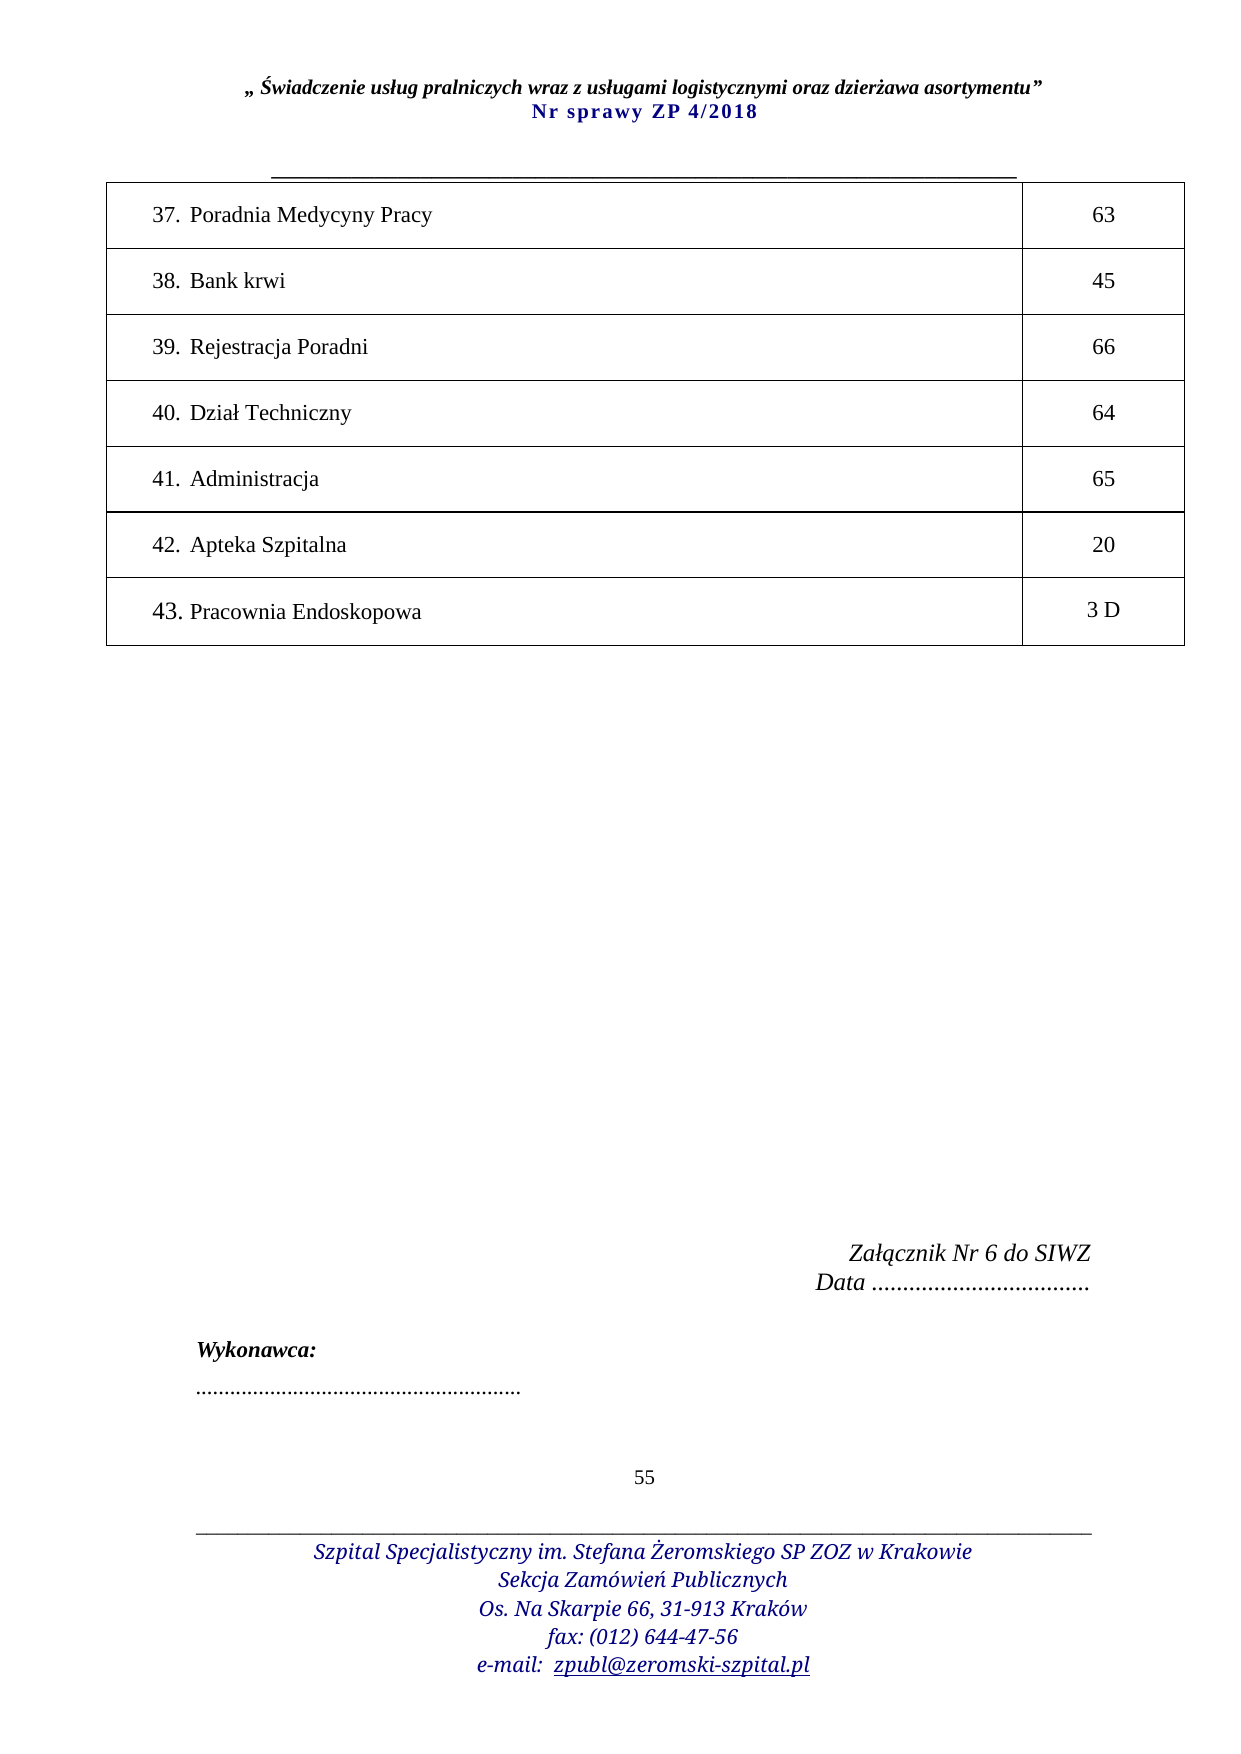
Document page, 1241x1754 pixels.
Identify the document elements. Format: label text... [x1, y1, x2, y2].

text Wykonawca: [196, 1324, 1093, 1362]
text Data ................................... [196, 1267, 1093, 1296]
table_cell 20 [1023, 513, 1184, 577]
table_cell Rejestracja Poradni [107, 315, 1022, 380]
table_cell 3 D [1023, 578, 1184, 645]
table_cell Apteka Szpitalna [107, 513, 1022, 577]
table_cell Bank krwi [107, 249, 1022, 314]
text Załącznik Nr 6 do SIWZ [196, 1238, 1093, 1267]
table_cell Pracownia Endoskopowa [107, 578, 1022, 645]
table_cell Dział Techniczny [107, 381, 1022, 446]
table_cell 45 [1023, 249, 1184, 314]
text ......................................................... [196, 1362, 1093, 1399]
table_cell 64 [1023, 381, 1184, 446]
table_cell 65 [1023, 447, 1184, 511]
table_cell 66 [1023, 315, 1184, 380]
table_cell Administracja [107, 447, 1022, 511]
table_cell 63 [1023, 183, 1184, 248]
table_cell Poradnia Medycyny Pracy [107, 183, 1022, 248]
